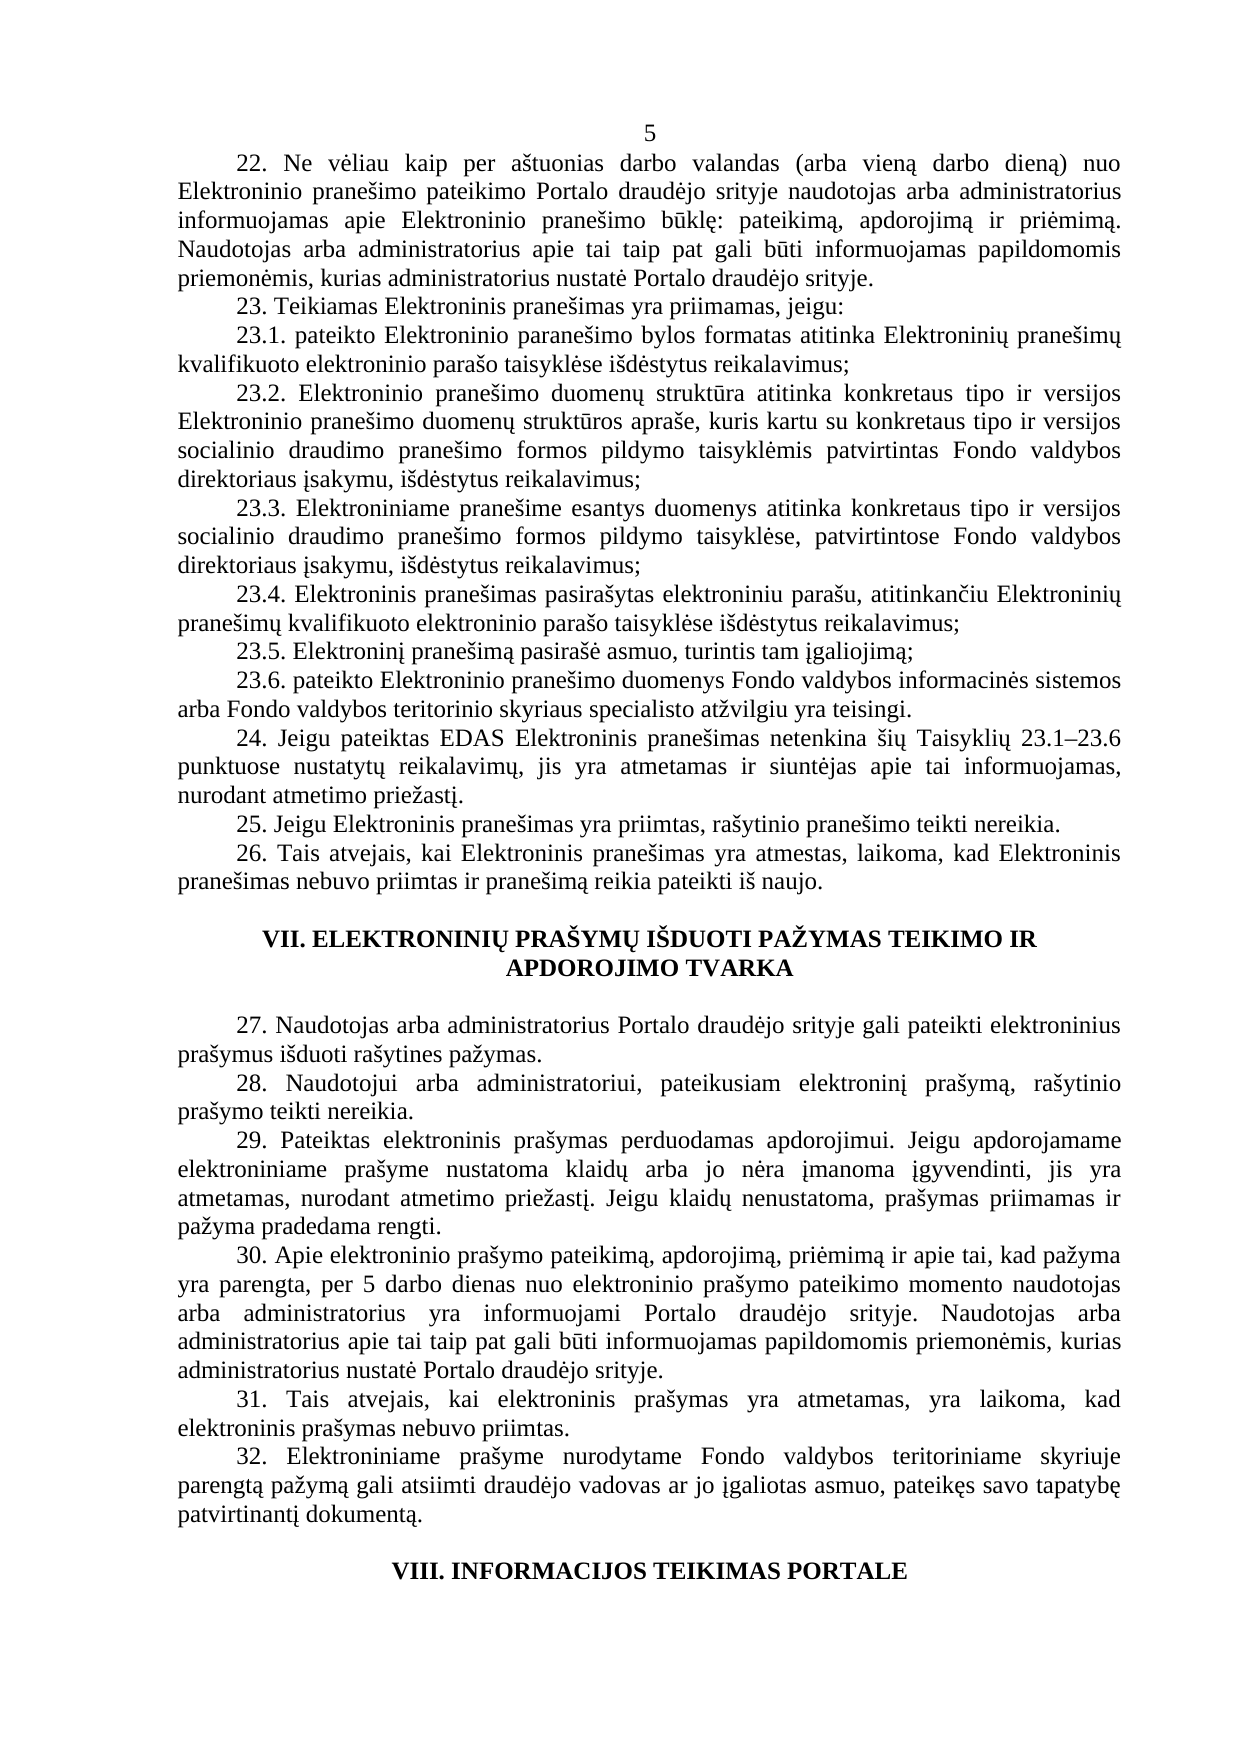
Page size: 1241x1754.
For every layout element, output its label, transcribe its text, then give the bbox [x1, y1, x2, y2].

text 23.6. pateikto Elektroninio pranešimo duomenys Fondo valdybos informacinės sistemos arba Fondo valdybos teritorinio skyriaus specialisto atžvilgiu yra teisingi. [177, 665, 1122, 723]
text 25. Jeigu Elektroninis pranešimas yra priimtas, rašytinio pranešimo teikti nereikia. [177, 809, 1122, 838]
text 22. Ne vėliau kaip per aštuonias darbo valandas (arba vieną darbo dieną) nuo Elektroninio pranešimo pateikimo Portalo draudėjo srityje naudotojas arba administratorius informuojamas apie Elektroninio pranešimo būklę: pateikimą, apdorojimą ir priėmimą. Naudotojas arba administratorius apie tai taip pat gali būti informuojamas papildomomis priemonėmis, kurias administratorius nustatė Portalo draudėjo srityje. [177, 148, 1122, 291]
text 29. Pateiktas elektroninis prašymas perduodamas apdorojimui. Jeigu apdorojamame elektroniniame prašyme nustatoma klaidų arba jo nėra įmanoma įgyvendinti, jis yra atmetamas, nurodant atmetimo priežastį. Jeigu klaidų nenustatoma, prašymas priimamas ir pažyma pradedama rengti. [177, 1125, 1122, 1240]
text 27. Naudotojas arba administratorius Portalo draudėjo srityje gali pateikti elektroninius prašymus išduoti rašytines pažymas. [177, 1010, 1122, 1068]
text 23.1. pateikto Elektroninio paranešimo bylos formatas atitinka Elektroninių pranešimų kvalifikuoto elektroninio parašo taisyklėse išdėstytus reikalavimus; [177, 320, 1122, 378]
text 23.5. Elektroninį pranešimą pasirašė asmuo, turintis tam įgaliojimą; [177, 636, 1122, 665]
text 24. Jeigu pateiktas EDAS Elektroninis pranešimas netenkina šių Taisyklių 23.1–23.6 punktuose nustatytų reikalavimų, jis yra atmetamas ir siuntėjas apie tai informuojamas, nurodant atmetimo priežastį. [177, 723, 1122, 809]
text 26. Tais atvejais, kai Elektroninis pranešimas yra atmestas, laikoma, kad Elektroninis pranešimas nebuvo priimtas ir pranešimą reikia pateikti iš naujo. [177, 838, 1122, 895]
text VII. ELEKTRONINIŲ PRAŠYMŲ IŠDUOTI PAŽYMAS TEIKIMO IR APDOROJIMO TVARKA [177, 924, 1122, 981]
text 23.3. Elektroniniame pranešime esantys duomenys atitinka konkretaus tipo ir versijos socialinio draudimo pranešimo formos pildymo taisyklėse, patvirtintose Fondo valdybos direktoriaus įsakymu, išdėstytus reikalavimus; [177, 493, 1122, 579]
text 23. Teikiamas Elektroninis pranešimas yra priimamas, jeigu: [177, 291, 1122, 320]
text 32. Elektroniniame prašyme nurodytame Fondo valdybos teritoriniame skyriuje parengtą pažymą gali atsiimti draudėjo vadovas ar jo įgaliotas asmuo, pateikęs savo tapatybę patvirtinantį dokumentą. [177, 1441, 1122, 1528]
text 31. Tais atvejais, kai elektroninis prašymas yra atmetamas, yra laikoma, kad elektroninis prašymas nebuvo priimtas. [177, 1384, 1122, 1441]
text 23.2. Elektroninio pranešimo duomenų struktūra atitinka konkretaus tipo ir versijos Elektroninio pranešimo duomenų struktūros apraše, kuris kartu su konkretaus tipo ir versijos socialinio draudimo pranešimo formos pildymo taisyklėmis patvirtintas Fondo valdybos direktoriaus įsakymu, išdėstytus reikalavimus; [177, 378, 1122, 493]
text 30. Apie elektroninio prašymo pateikimą, apdorojimą, priėmimą ir apie tai, kad pažyma yra parengta, per 5 darbo dienas nuo elektroninio prašymo pateikimo momento naudotojas arba administratorius yra informuojami Portalo draudėjo srityje. Naudotojas arba administratorius apie tai taip pat gali būti informuojamas papildomomis priemonėmis, kurias administratorius nustatė Portalo draudėjo srityje. [177, 1240, 1122, 1384]
text 23.4. Elektroninis pranešimas pasirašytas elektroniniu parašu, atitinkančiu Elektroninių pranešimų kvalifikuoto elektroninio parašo taisyklėse išdėstytus reikalavimus; [177, 579, 1122, 636]
text VIII. INFORMACIJOS TEIKIMAS PORTALE [177, 1556, 1122, 1585]
text 28. Naudotojui arba administratoriui, pateikusiam elektroninį prašymą, rašytinio prašymo teikti nereikia. [177, 1068, 1122, 1125]
